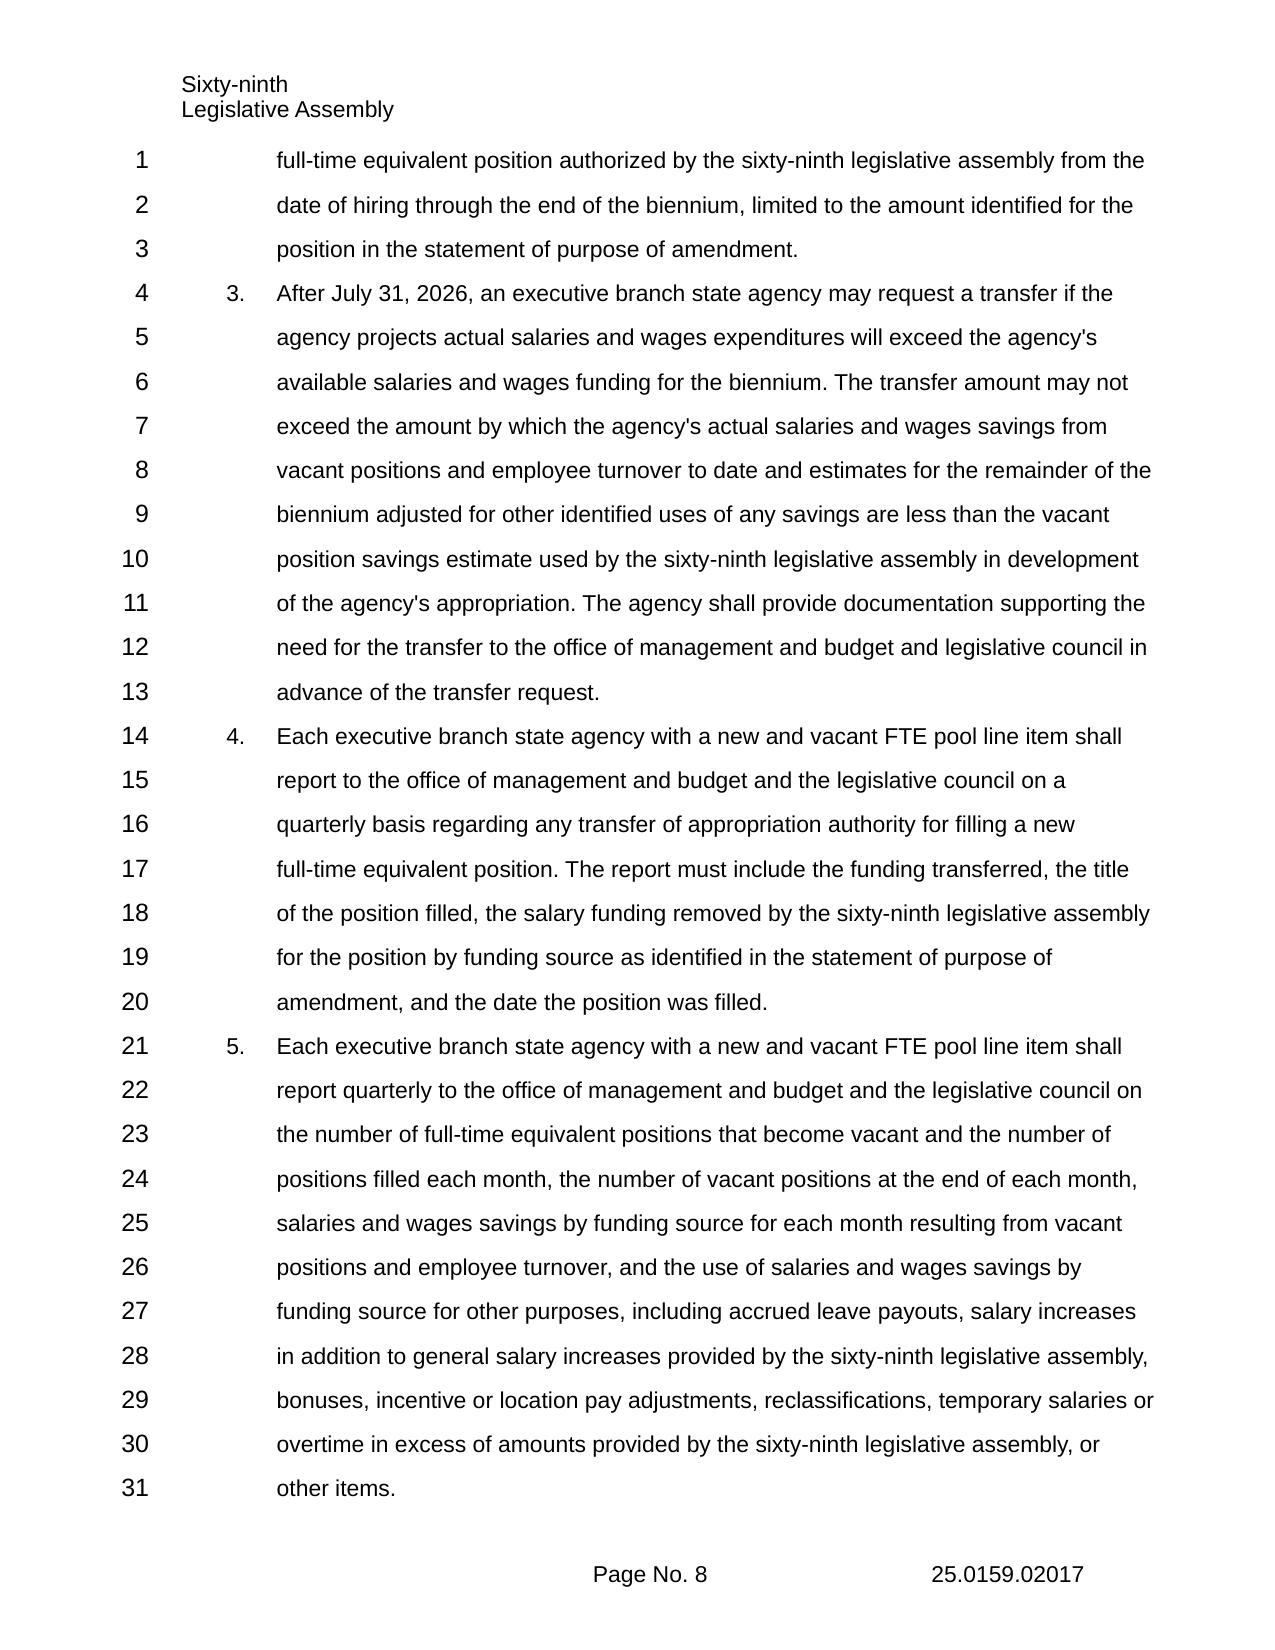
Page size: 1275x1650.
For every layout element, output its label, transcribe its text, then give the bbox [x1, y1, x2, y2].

text 3. After July 31, 2026, an executive branch state agency may request a transfer if the agency projects actual salaries and wages expenditures will exceed the agency's available salaries and wages funding for the biennium. The transfer amount may not exceed the amount by which the agency's actual salaries and wages savings from vacant positions and employee turnover to date and estimates for the remainder of the biennium adjusted for other identified uses of any savings are less than the vacant position savings estimate used by the sixty‑ninth legislative assembly in development of the agency's appropriation. The agency shall provide documentation supporting the need for the transfer to the office of management and budget and legislative council in advance of the transfer request. [181, 266, 1154, 709]
text 5. Each executive branch state agency with a new and vacant FTE pool line item shall report quarterly to the office of management and budget and the legislative council on the number of full-time equivalent positions that become vacant and the number of positions filled each month, the number of vacant positions at the end of each month, salaries and wages savings by funding source for each month resulting from vacant positions and employee turnover, and the use of salaries and wages savings by funding source for other purposes, including accrued leave payouts, salary increases in addition to general salary increases provided by the sixty-ninth legislative assembly, bonuses, incentive or location pay adjustments, reclassifications, temporary salaries or overtime in excess of amounts provided by the sixty‑ninth legislative assembly, or other items. [181, 1019, 1154, 1506]
text full-time equivalent position authorized by the sixty-ninth legislative assembly from the date of hiring through the end of the biennium, limited to the amount identified for the position in the statement of purpose of amendment. [181, 133, 1154, 266]
text 4. Each executive branch state agency with a new and vacant FTE pool line item shall report to the office of management and budget and the legislative council on a quarterly basis regarding any transfer of appropriation authority for filling a new full‑time equivalent position. The report must include the funding transferred, the title of the position filled, the salary funding removed by the sixty-ninth legislative assembly for the position by funding source as identified in the statement of purpose of amendment, and the date the position was filled. [181, 709, 1154, 1019]
